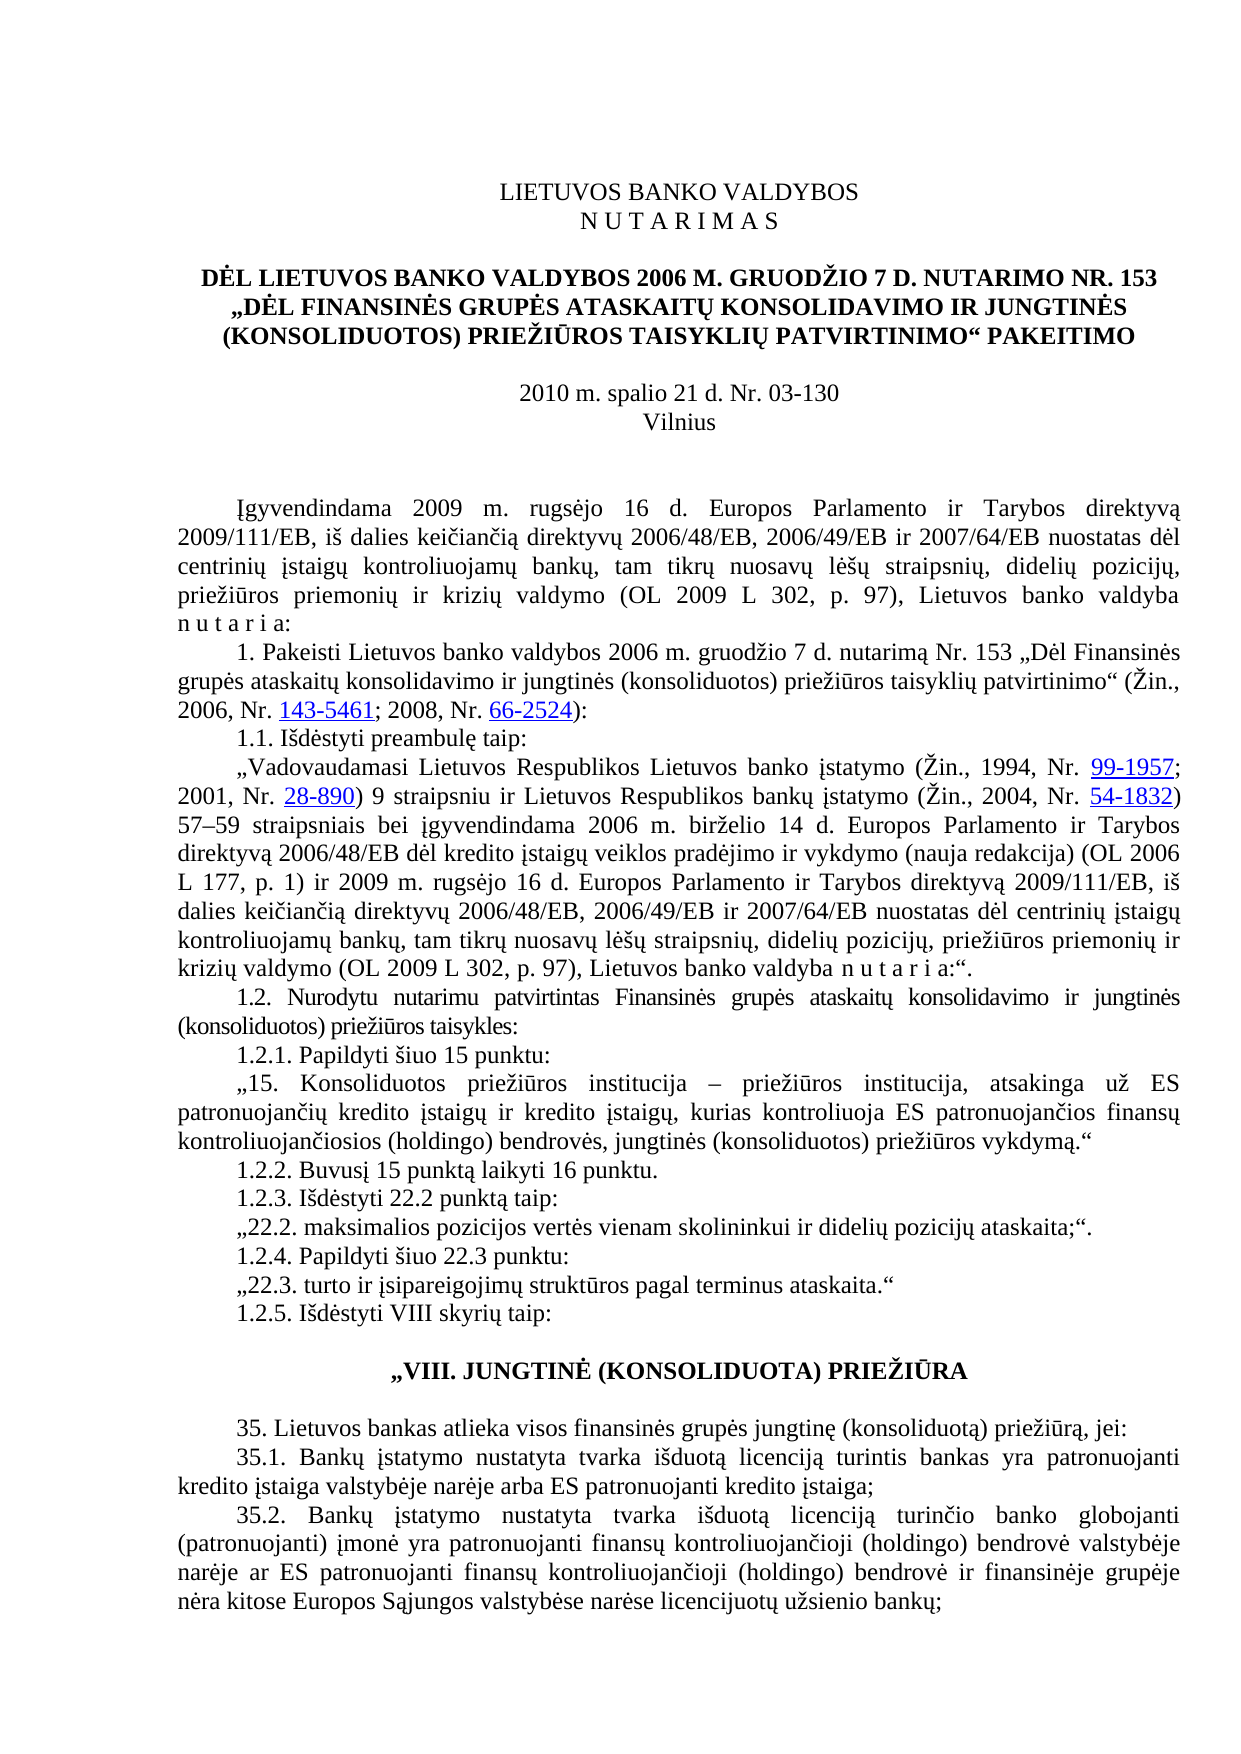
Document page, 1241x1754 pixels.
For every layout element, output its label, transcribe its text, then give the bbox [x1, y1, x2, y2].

text 35. Lietuvos bankas atlieka visos finansinės grupės jungtinę (konsoliduotą) priežiūrą, jei: [177, 1413, 1181, 1442]
text 1.2.2. Buvusį 15 punktą laikyti 16 punktu. [177, 1155, 1181, 1183]
text 1.2. Nurodytu nutarimu patvirtintas Finansinės grupės ataskaitų konsolidavimo ir jungtinės (konsoliduotos) priežiūros taisykles: [177, 982, 1181, 1040]
text Vilnius [177, 407, 1181, 436]
text „VIII. JUNGTINĖ (KONSOLIDUOTA) PRIEŽIŪRA [177, 1356, 1181, 1385]
text DĖL Lietuvos banko valdybos 2006 m. gruodžio 7 d. nutarimo Nr. 153 „Dėl Finansinės grupės ataskaitų konsolidavimo ir jungtinės (konsoliduotos) priežiūros taisyklių patvirtinimo“ pakeitimo [177, 263, 1181, 350]
text Įgyvendindama 2009 m. rugsėjo 16 d. Europos Parlamento ir Tarybos direktyvą 2009/111/EB, iš dalies keičiančią direktyvų 2006/48/EB, 2006/49/EB ir 2007/64/EB nuostatas dėl centrinių įstaigų kontroliuojamų bankų, tam tikrų nuosavų lėšų straipsnių, didelių pozicijų, priežiūros priemonių ir krizių valdymo (OL 2009 L 302, p. 97), Lietuvos banko valdyba nutaria: [177, 493, 1181, 637]
text 1.2.5. Išdėstyti VIII skyrių taip: [177, 1298, 1181, 1327]
text 1.2.4. Papildyti šiuo 22.3 punktu: [177, 1241, 1181, 1270]
text 1. Pakeisti Lietuvos banko valdybos 2006 m. gruodžio 7 d. nutarimą Nr. 153 „Dėl Finansinės grupės ataskaitų konsolidavimo ir jungtinės (konsoliduotos) priežiūros taisyklių patvirtinimo“ (Žin., 2006, Nr. 143-5461; 2008, Nr. 66-2524): [177, 637, 1181, 723]
text NUTARIMAS [177, 206, 1181, 235]
text 1.2.1. Papildyti šiuo 15 punktu: [177, 1040, 1181, 1068]
text 35.2. Bankų įstatymo nustatyta tvarka išduotą licenciją turinčio banko globojanti (patronuojanti) įmonė yra patronuojanti finansų kontroliuojančioji (holdingo) bendrovė valstybėje narėje ar ES patronuojanti finansų kontroliuojančioji (holdingo) bendrovė ir finansinėje grupėje nėra kitose Europos Sąjungos valstybėse narėse licencijuotų užsienio bankų; [177, 1500, 1181, 1615]
text „22.3. turto ir įsipareigojimų struktūros pagal terminus ataskaita.“ [177, 1270, 1181, 1298]
text 2010 m. spalio 21 d. Nr. 03-130 [177, 378, 1181, 407]
text „Vadovaudamasi Lietuvos Respublikos Lietuvos banko įstatymo (Žin., 1994, Nr. 99-1957; 2001, Nr. 28-890) 9 straipsniu ir Lietuvos Respublikos bankų įstatymo (Žin., 2004, Nr. 54-1832) 57–59 straipsniais bei įgyvendindama 2006 m. birželio 14 d. Europos Parlamento ir Tarybos direktyvą 2006/48/EB dėl kredito įstaigų veiklos pradėjimo ir vykdymo (nauja redakcija) (OL 2006 L 177, p. 1) ir 2009 m. rugsėjo 16 d. Europos Parlamento ir Tarybos direktyvą 2009/111/EB, iš dalies keičiančią direktyvų 2006/48/EB, 2006/49/EB ir 2007/64/EB nuostatas dėl centrinių įstaigų kontroliuojamų bankų, tam tikrų nuosavų lėšų straipsnių, didelių pozicijų, priežiūros priemonių ir krizių valdymo (OL 2009 L 302, p. 97), Lietuvos banko valdyba nutaria:“. [177, 752, 1181, 982]
text LIETUVOS BANKO VALDYBOS [177, 177, 1181, 206]
text 35.1. Bankų įstatymo nustatyta tvarka išduotą licenciją turintis bankas yra patronuojanti kredito įstaiga valstybėje narėje arba ES patronuojanti kredito įstaiga; [177, 1442, 1181, 1500]
text „15. Konsoliduotos priežiūros institucija – priežiūros institucija, atsakinga už ES patronuojančių kredito įstaigų ir kredito įstaigų, kurias kontroliuoja ES patronuojančios finansų kontroliuojančiosios (holdingo) bendrovės, jungtinės (konsoliduotos) priežiūros vykdymą.“ [177, 1068, 1181, 1155]
text 1.2.3. Išdėstyti 22.2 punktą taip: [177, 1183, 1181, 1212]
text 1.1. Išdėstyti preambulę taip: [177, 723, 1181, 752]
text „22.2. maksimalios pozicijos vertės vienam skolininkui ir didelių pozicijų ataskaita;“. [177, 1212, 1181, 1241]
